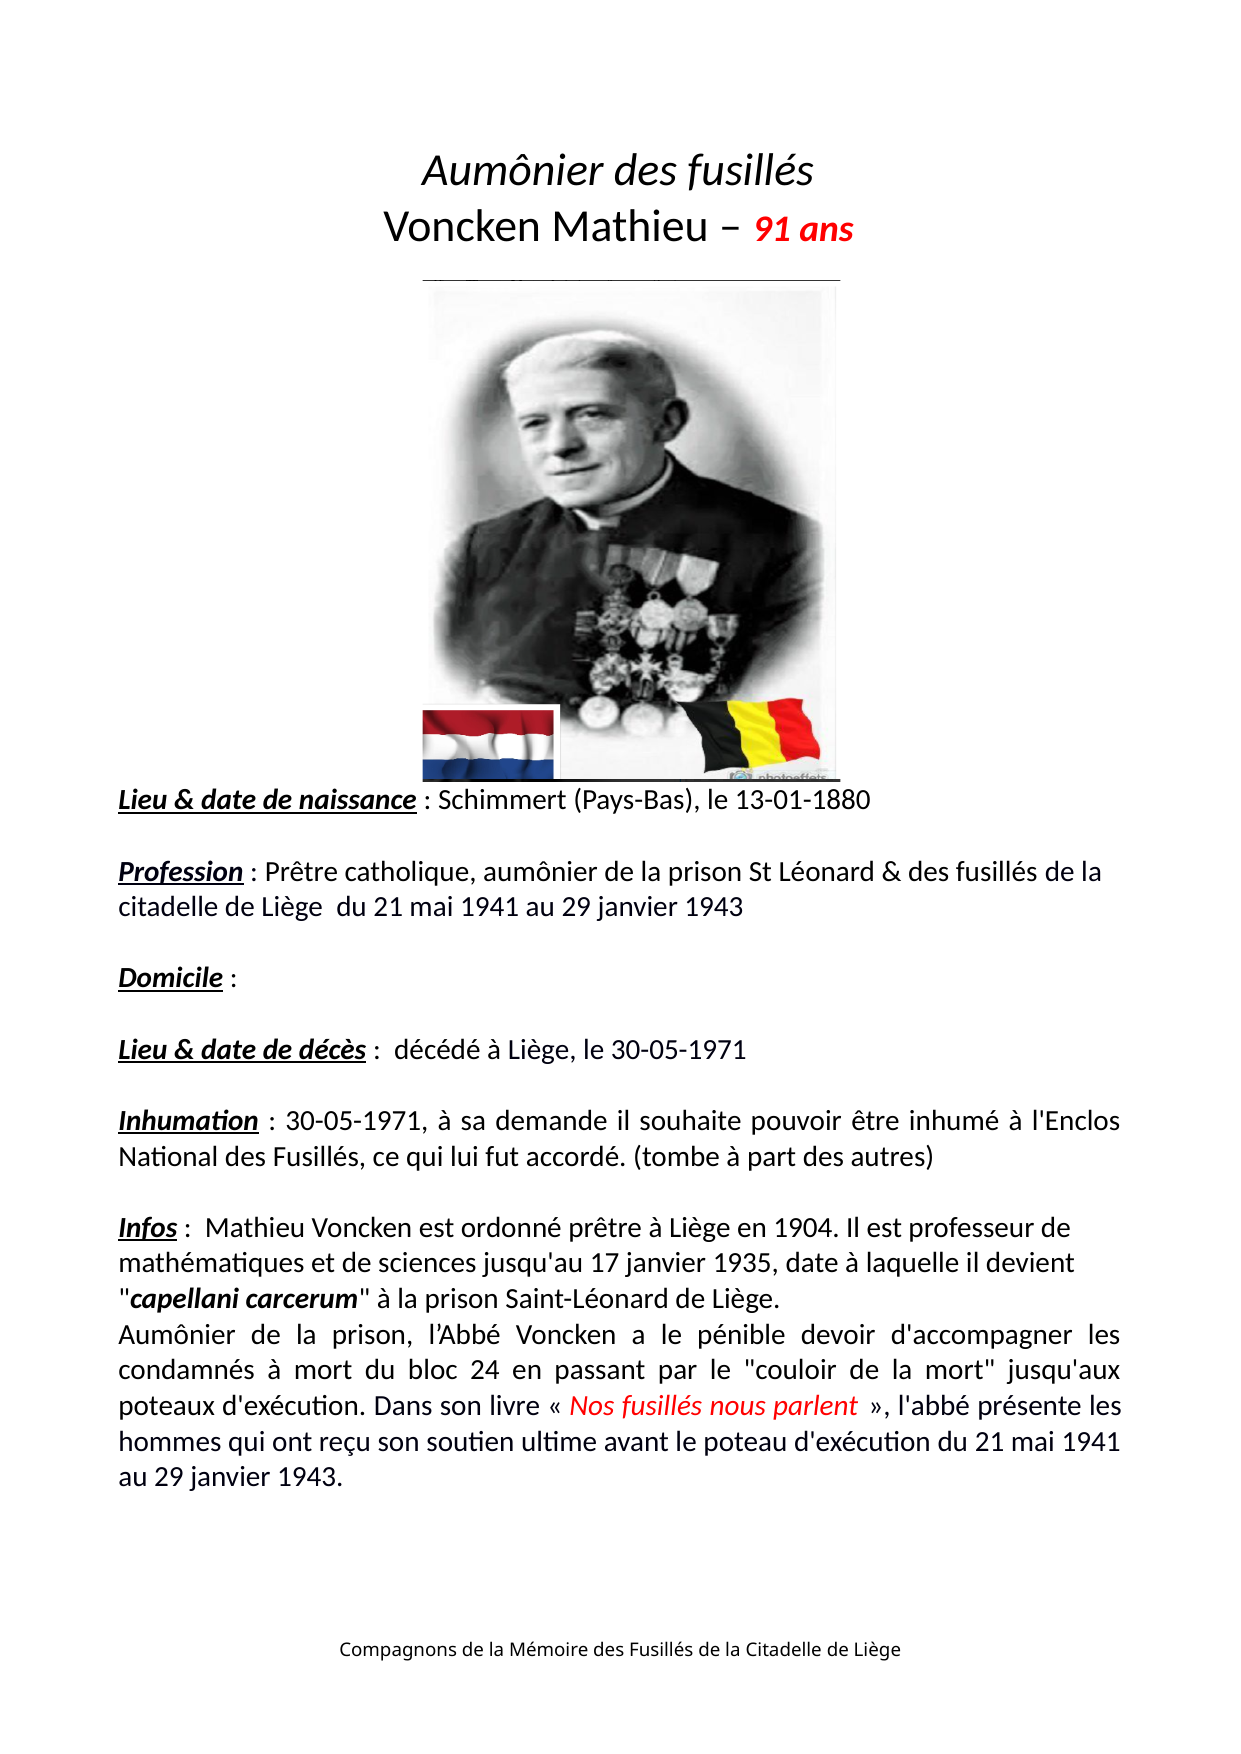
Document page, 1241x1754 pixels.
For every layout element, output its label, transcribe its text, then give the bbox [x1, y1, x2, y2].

text Domicile : [118, 959, 1122, 995]
text Lieu & date de décès : décédé à Liège, le 30-05-1971 [118, 1031, 1122, 1066]
text Profession : Prêtre catholique, aumônier de la prison St Léonard & des fusillés de la citadelle de Liège du 21 mai 1941 au 29 janvier 1943 [118, 853, 1122, 924]
text Inhumation : 30-05-1971, à sa demande il souhaite pouvoir être inhumé à l'Enclos National des Fusillés, ce qui lui fut accordé. (tombe à part des autres) [118, 1102, 1122, 1173]
text Aumônier des fusillés [118, 141, 1122, 197]
text Lieu & date de naissance : Schimmert (Pays-Bas), le 13-01-1880 [118, 625, 1122, 817]
text Voncken Mathieu – 91 ans [118, 197, 1122, 253]
text Aumônier de la prison, l’Abbé Voncken a le pénible devoir d'accompagner les condamnés à mort du bloc 24 en passant par le "couloir de la mort" jusqu'aux poteaux d'exécution. Dans son livre « Nos fusillés nous parlent », l'abbé présente les hommes qui ont reçu son soutien ultime avant le poteau d'exécution du 21 mai 1941 au 29 janvier 1943. [118, 1316, 1122, 1494]
text Infos : Mathieu Voncken est ordonné prêtre à Liège en 1904. Il est professeur de mathématiques et de sciences jusqu'au 17 janvier 1935, date à laquelle il devient "capellani carcerum" à la prison Saint-Léonard de Liège. [118, 1209, 1122, 1316]
